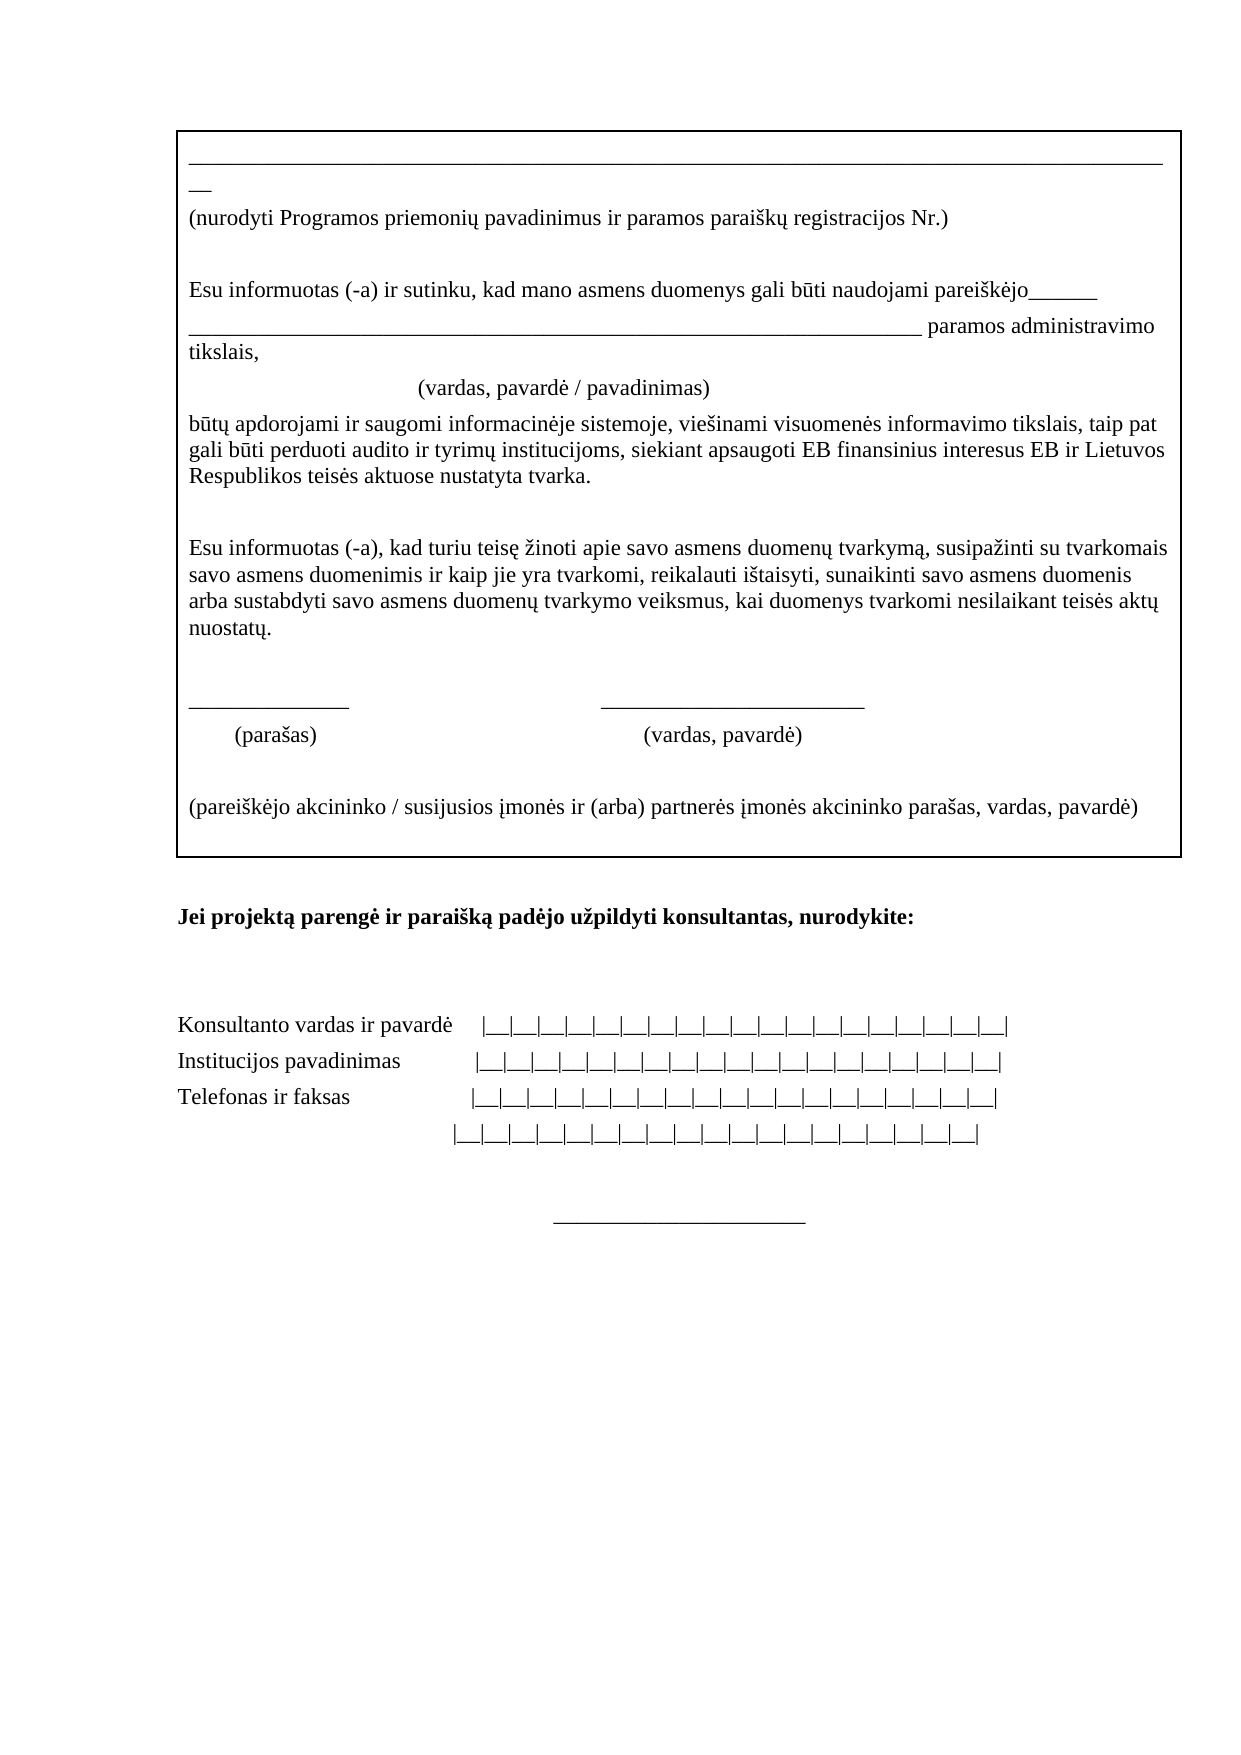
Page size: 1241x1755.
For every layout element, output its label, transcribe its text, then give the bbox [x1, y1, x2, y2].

text Jei projektą parengė ir paraišką padėjo užpildyti konsultantas, nurodykite: [177, 903, 1181, 929]
text Telefonas ir faksas |__|__|__|__|__|__|__|__|__|__|__|__|__|__|__|__|__|__|__| [177, 1083, 1181, 1109]
text |__|__|__|__|__|__|__|__|__|__|__|__|__|__|__|__|__|__|__| [177, 1119, 1181, 1145]
text ______________________ [177, 1200, 1181, 1227]
text Konsultanto vardas ir pavardė |__|__|__|__|__|__|__|__|__|__|__|__|__|__|__|__|__|__|__| [177, 1011, 1181, 1037]
table_header _______________________________________________________________________________________ (nurodyti Programos priemonių pavadinimus ir paramos paraiškų registracijos Nr.) Esu informuotas (-a) ir sutinku, kad mano asmens duomenys gali būti naudojami pareiškėjo______ ________________________________________________________________ paramos administravimo tikslais, (vardas, pavardė / pavadinimas) būtų apdorojami ir saugomi informacinėje sistemoje, viešinami visuomenės informavimo tikslais, taip pat gali būti perduoti audito ir tyrimų institucijoms, siekiant apsaugoti EB finansinius interesus EB ir Lietuvos Respublikos teisės aktuose nustatyta tvarka. Esu informuotas (-a), kad turiu teisę žinoti apie savo asmens duomenų tvarkymą, susipažinti su tvarkomais savo asmens duomenimis ir kaip jie yra tvarkomi, reikalauti ištaisyti, sunaikinti savo asmens duomenis arba sustabdyti savo asmens duomenų tvarkymo veiksmus, kai duomenys tvarkomi nesilaikant teisės aktų nuostatų. ______________ _______________________ (parašas) (vardas, pavardė) (pareiškėjo akcininko / susijusios įmonės ir (arba) partnerės įmonės akcininko parašas, vardas, pavardė) [178, 132, 1180, 856]
text Institucijos pavadinimas |__|__|__|__|__|__|__|__|__|__|__|__|__|__|__|__|__|__|__| [177, 1047, 1181, 1073]
